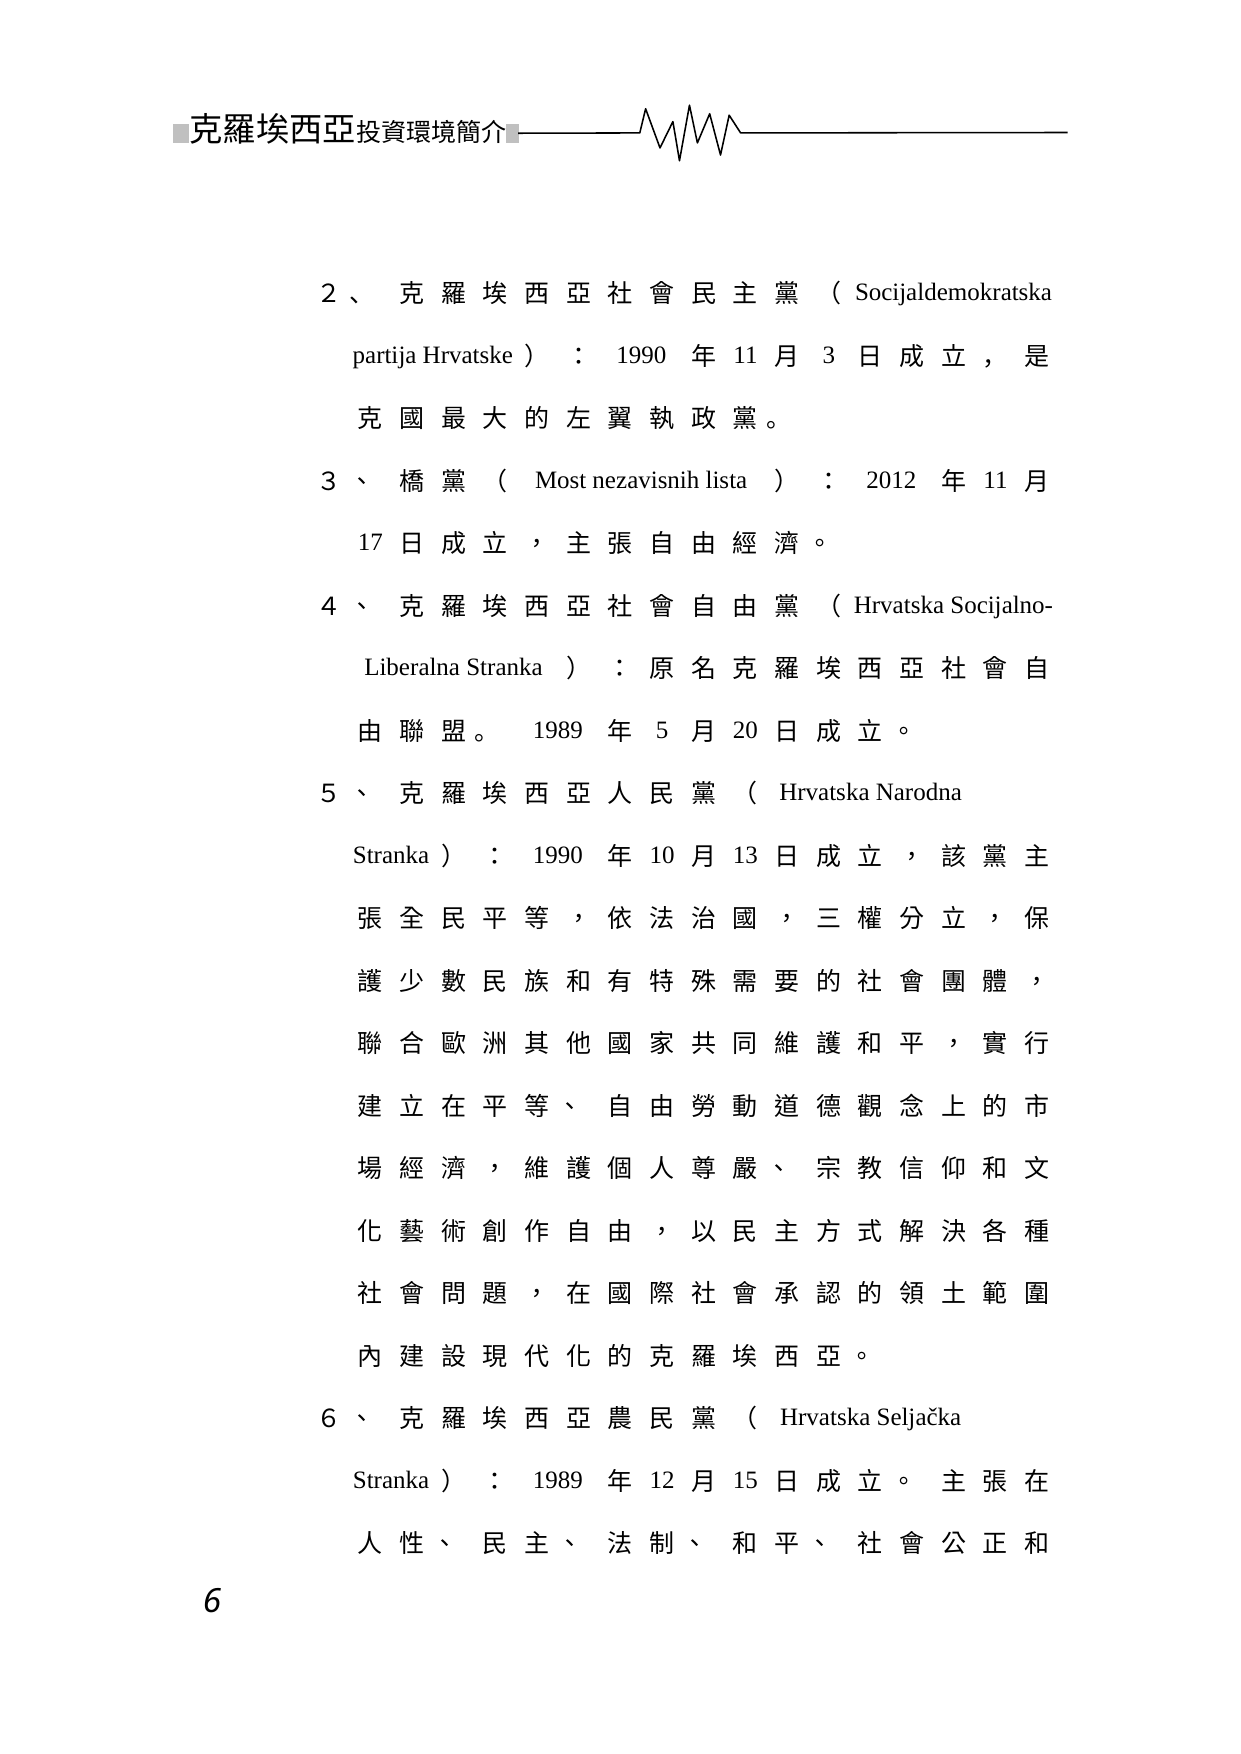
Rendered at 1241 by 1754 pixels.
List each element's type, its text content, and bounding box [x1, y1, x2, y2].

text ３、橋黨（Most nezavisnih lista）：2012年11月17日成立，主張自由經濟。 [281, 438, 1058, 563]
text ２、克羅埃西亞社會民主黨（Socijaldemokratska partija Hrvatske）：1990年11月3日成立，是克國最大的左翼執政黨。 [281, 250, 1058, 438]
text ６、克羅埃西亞農民黨（Hrvatska Seljačka Stranka）：1989年12月15日成立。主張在人性、民主、法制、和平、社會公正和 [281, 1375, 1058, 1563]
text ４、克羅埃西亞社會自由黨（Hrvatska Socijalno-Liberalna Stranka）：原名克羅埃西亞社會自由聯盟。1989年5月20日成立。 [281, 563, 1058, 750]
text ５、克羅埃西亞人民黨（Hrvatska Narodna Stranka）：1990年10月13日成立，該黨主張全民平等，依法治國，三權分立，保護少數民族和有特殊需要的社會團體，聯合歐洲其他國家共同維護和平，實行建立在平等、自由勞動道德觀念上的市場經濟，維護個人尊嚴、宗教信仰和文化藝術創作自由，以民主方式解決各種社會問題，在國際社會承認的領土範圍內建設現代化的克羅埃西亞。 [281, 750, 1058, 1375]
